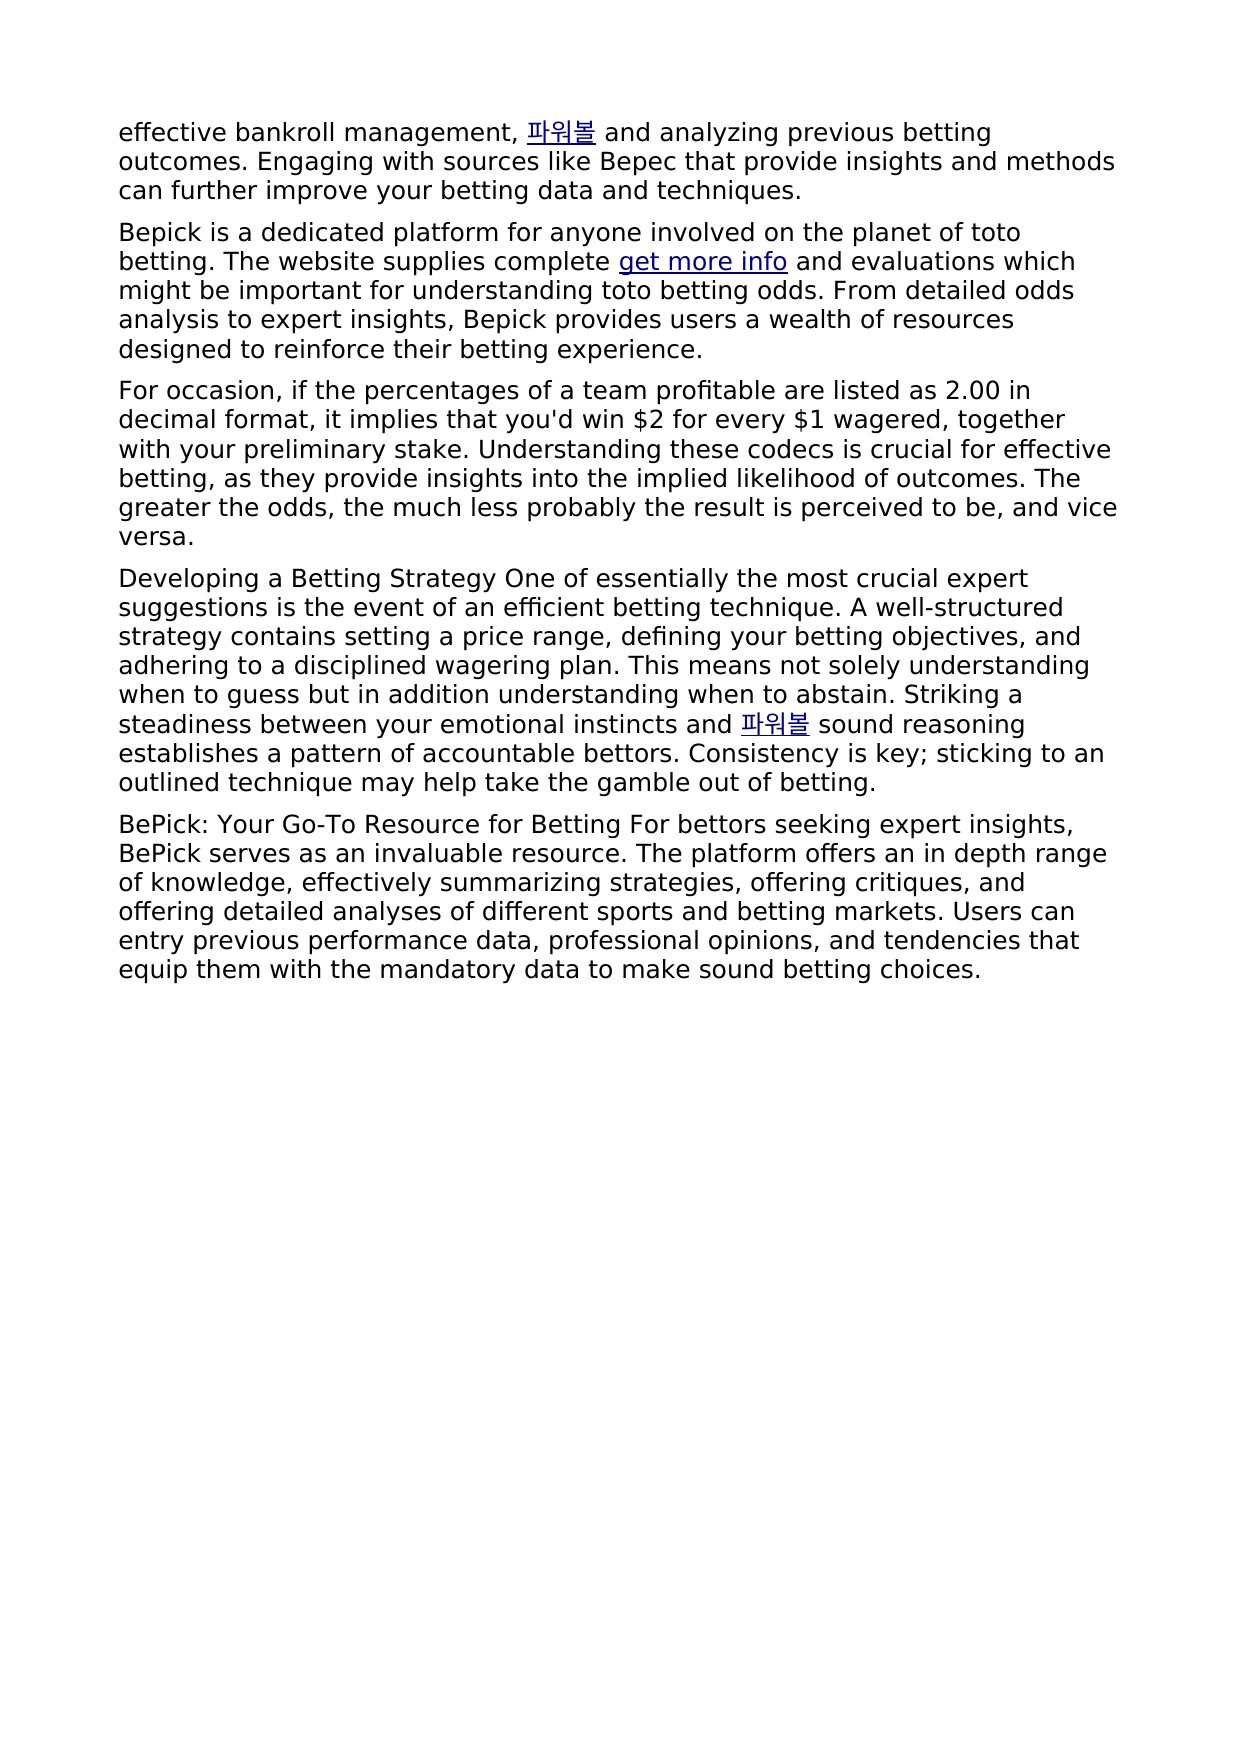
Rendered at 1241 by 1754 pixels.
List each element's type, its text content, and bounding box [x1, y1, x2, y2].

text BePick: Your Go-To Resource for Betting For bettors seeking expert insights, BePick serves as an invaluable resource. The platform offers an in depth range of knowledge, effectively summarizing strategies, offering critiques, and offering detailed analyses of different sports and betting markets. Users can entry previous performance data, professional opinions, and tendencies that equip them with the mandatory data to make sound betting choices. [118, 810, 1122, 985]
text effective bankroll management, 파워볼 and analyzing previous betting outcomes. Engaging with sources like Bepec that provide insights and methods can further improve your betting data and techniques. [118, 118, 1122, 206]
text For occasion, if the percentages of a team profitable are listed as 2.00 in decimal format, it implies that you'd win $2 for every $1 wagered, together with your preliminary stake. Understanding these codecs is crucial for effective betting, as they provide insights into the implied likelihood of outcomes. The greater the odds, the much less probably the result is perceived to be, and vice versa. [118, 376, 1122, 551]
text Developing a Betting Strategy One of essentially the most crucial expert suggestions is the event of an efficient betting technique. A well-structured strategy contains setting a price range, defining your betting objectives, and adhering to a disciplined wagering plan. This means not solely understanding when to guess but in addition understanding when to abstain. Striking a steadiness between your emotional instincts and 파워볼 sound reasoning establishes a pattern of accountable bettors. Consistency is key; sticking to an outlined technique may help take the gamble out of betting. [118, 564, 1122, 797]
text Bepick is a dedicated platform for anyone involved on the planet of toto betting. The website supplies complete get more info and evaluations which might be important for understanding toto betting odds. From detailed odds analysis to expert insights, Bepick provides users a wealth of resources designed to reinforce their betting experience. [118, 218, 1122, 364]
